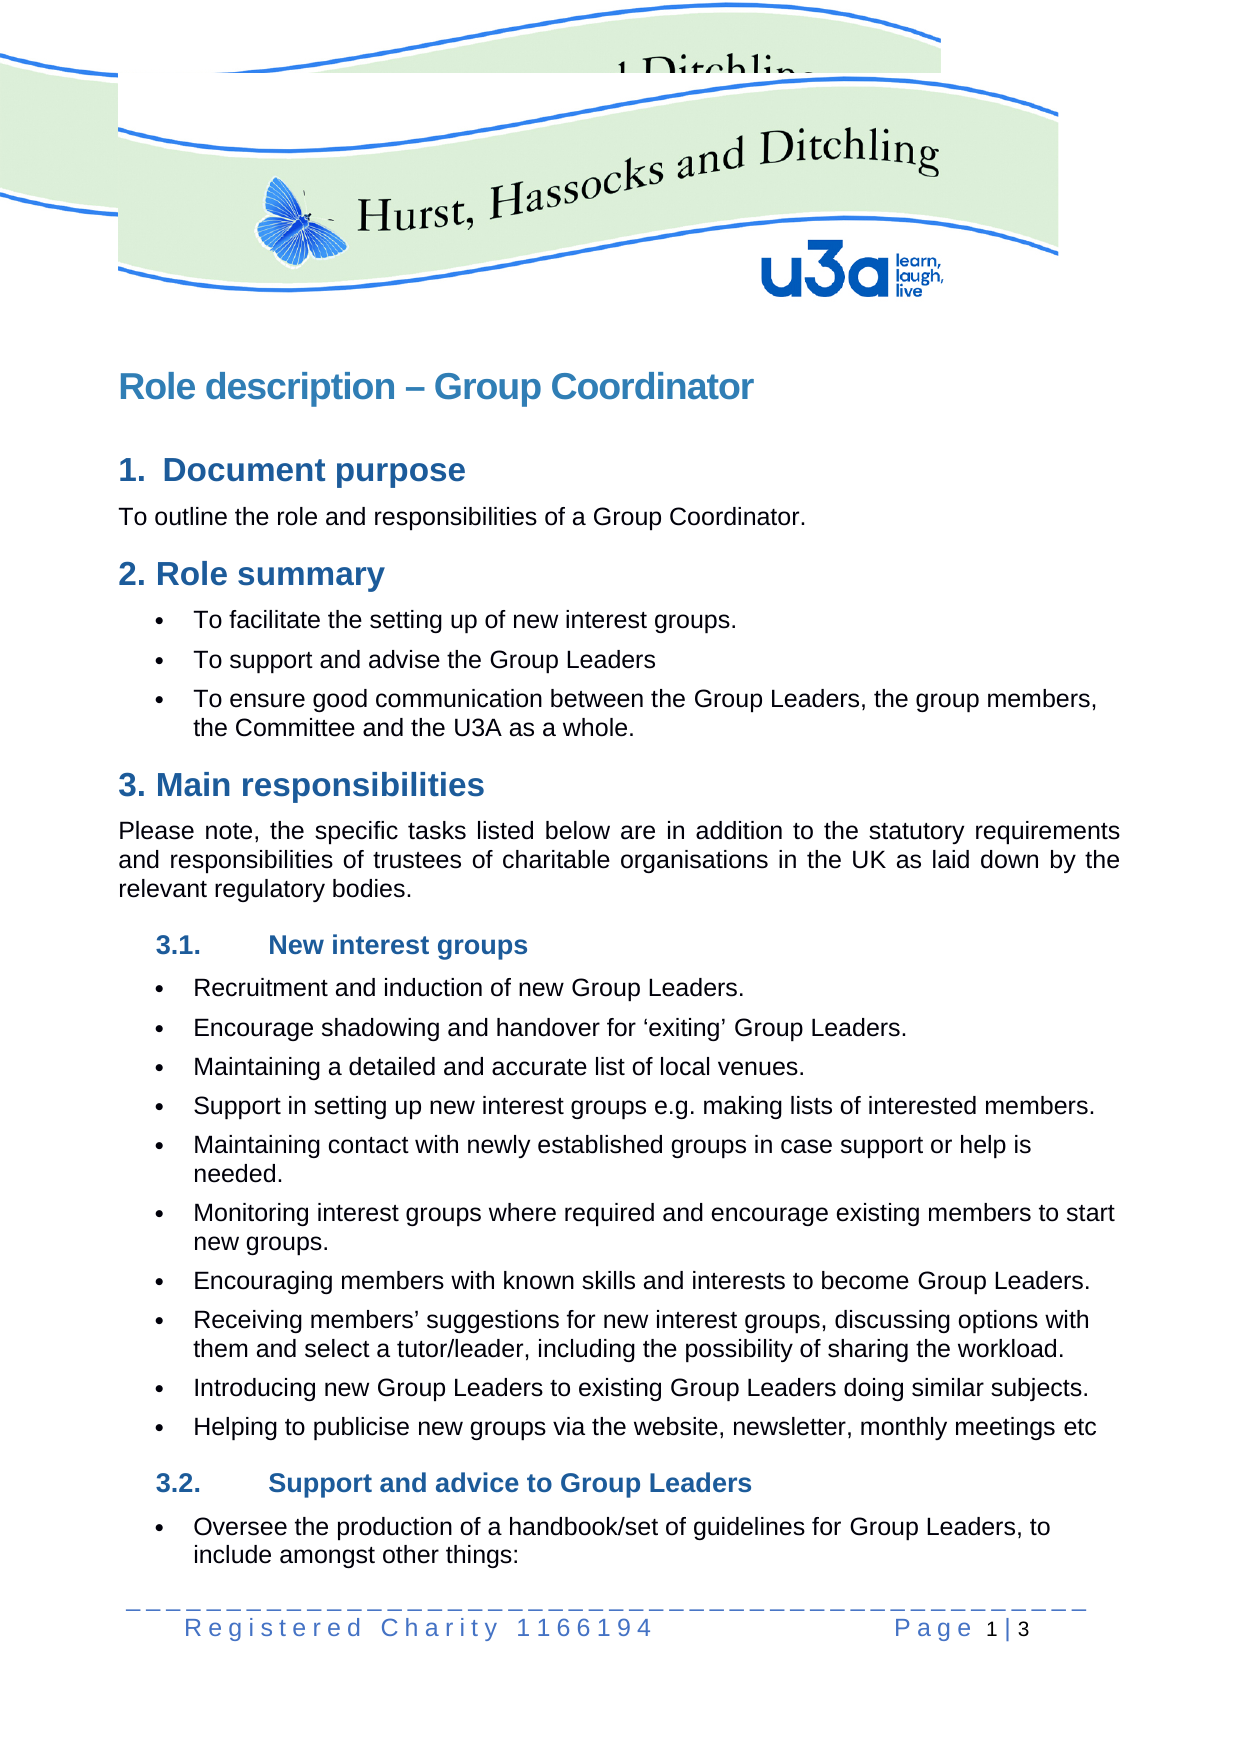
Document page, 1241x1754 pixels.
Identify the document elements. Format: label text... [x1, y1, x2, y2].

picture [0, 0, 1059, 329]
list Recruitment and induction of new Group Leaders. [156, 973, 1122, 1002]
subtitle New interest groups [156, 928, 1122, 961]
list Receiving members’ suggestions for new interest groups, discussing options with them and select a tutor/leader, including the possibility of sharing the workload. [156, 1305, 1122, 1363]
subtitle Role summary [118, 556, 1122, 593]
list Encourage shadowing and handover for ‘exiting’ Group Leaders. [156, 1013, 1122, 1041]
text Please note, the specific tasks listed below are in addition to the statutory requirements and responsibilities of trustees of charitable organisations in the UK as laid down by the relevant regulatory bodies. [118, 816, 1122, 903]
subtitle Main responsibilities [118, 766, 1122, 804]
title Role description – Group Coordinator [118, 341, 1122, 414]
list To facilitate the setting up of new interest groups. [156, 606, 1122, 634]
subtitle Support and advice to Group Leaders [156, 1466, 1122, 1499]
list Maintaining contact with newly established groups in case support or help is needed. [156, 1130, 1122, 1188]
list Support in setting up new interest groups e.g. making lists of interested members. [156, 1091, 1122, 1120]
list Monitoring interest groups where required and encourage existing members to start new groups. [156, 1198, 1122, 1256]
list To support and advise the Group Leaders [156, 645, 1122, 673]
list Introducing new Group Leaders to existing Group Leaders doing similar subjects. [156, 1373, 1122, 1402]
subtitle Document purpose [118, 452, 1122, 489]
list Maintaining a detailed and accurate list of local venues. [156, 1052, 1122, 1081]
list Encouraging members with known skills and interests to become Group Leaders. [156, 1266, 1122, 1295]
list Helping to publicise new groups via the website, newsletter, monthly meetings etc [156, 1412, 1122, 1441]
list To ensure good communication between the Group Leaders, the group members, the Committee and the U3A as a whole. [156, 684, 1122, 741]
list Oversee the production of a handbook/set of guidelines for Group Leaders, to include amongst other things: [156, 1512, 1122, 1569]
text To outline the role and responsibilities of a Group Coordinator. [118, 502, 1122, 531]
